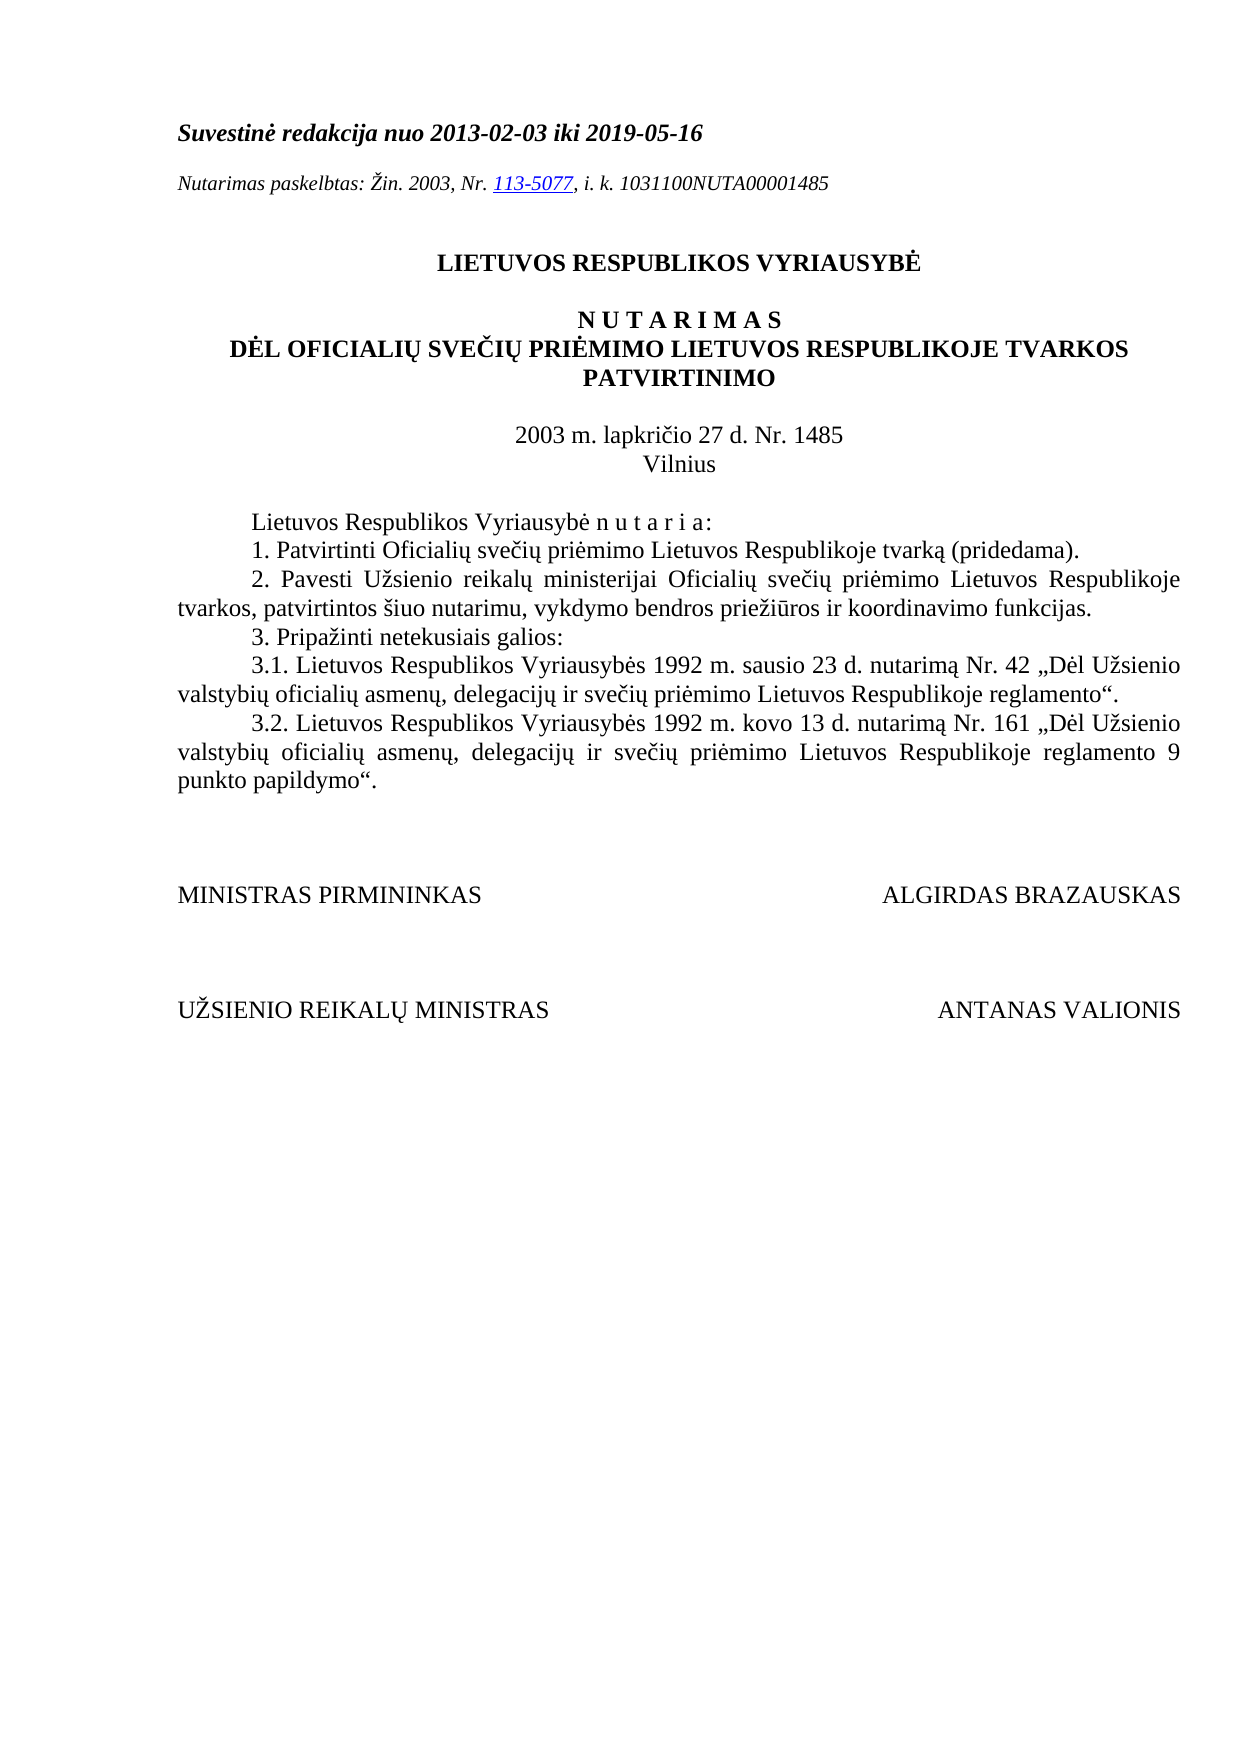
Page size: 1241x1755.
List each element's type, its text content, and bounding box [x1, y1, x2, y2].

text Nutarimas paskelbtas: Žin. 2003, Nr. 113-5077, i. k. 1031100NUTA00001485 [177, 171, 1181, 195]
text 3. Pripažinti netekusiais galios: [177, 622, 1181, 650]
text 2003 m. lapkričio 27 d. Nr. 1485 [177, 420, 1181, 449]
text 3.1. Lietuvos Respublikos Vyriausybės 1992 m. sausio 23 d. nutarimą Nr. 42 „Dėl Užsienio valstybių oficialių asmenų, delegacijų ir svečių priėmimo Lietuvos Respublikoje reglamento“. [177, 650, 1181, 708]
text MINISTRAS PIRMININKAS ALGIRDAS BRAZAUSKAS [177, 880, 1181, 909]
text N U T A R I M A S [177, 305, 1181, 334]
text Vilnius [177, 449, 1181, 478]
text 2. Pavesti Užsienio reikalų ministerijai Oficialių svečių priėmimo Lietuvos Respublikoje tvarkos, patvirtintos šiuo nutarimu, vykdymo bendros priežiūros ir koordinavimo funkcijas. [177, 564, 1181, 622]
text UŽSIENIO REIKALŲ MINISTRAS ANTANAS VALIONIS [177, 995, 1181, 1024]
text 1. Patvirtinti Oficialių svečių priėmimo Lietuvos Respublikoje tvarką (pridedama). [177, 535, 1181, 564]
text 3.2. Lietuvos Respublikos Vyriausybės 1992 m. kovo 13 d. nutarimą Nr. 161 „Dėl Užsienio valstybių oficialių asmenų, delegacijų ir svečių priėmimo Lietuvos Respublikoje reglamento 9 punkto papildymo“. [177, 708, 1181, 794]
text Lietuvos Respublikos Vyriausybė nutaria: [177, 507, 1181, 535]
text LIETUVOS RESPUBLIKOS VYRIAUSYBĖ [177, 248, 1181, 277]
text Suvestinė redakcija nuo 2013-02-03 iki 2019-05-16 [177, 118, 1181, 147]
text DĖL OFICIALIŲ SVEČIŲ PRIĖMIMO LIETUVOS RESPUBLIKOJE TVARKOS PATVIRTINIMO [177, 334, 1181, 392]
